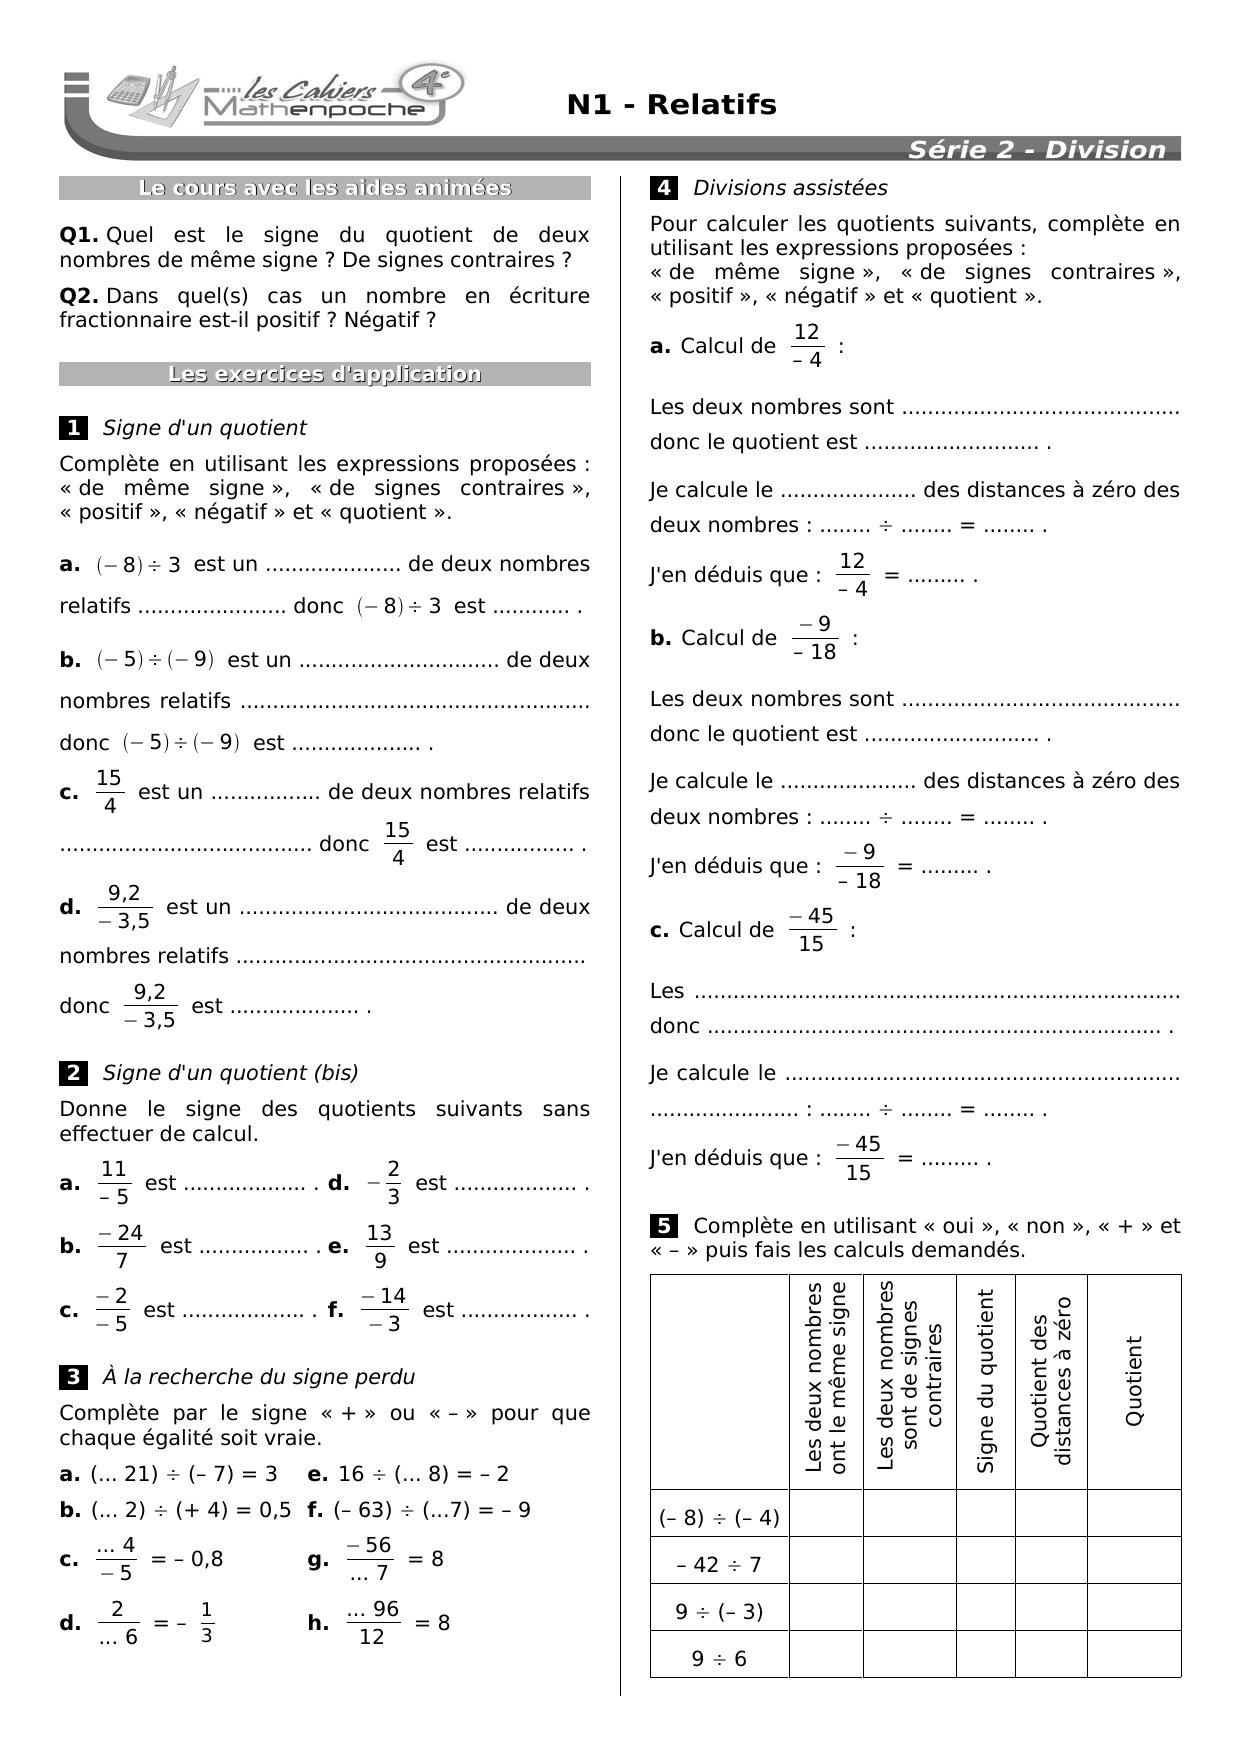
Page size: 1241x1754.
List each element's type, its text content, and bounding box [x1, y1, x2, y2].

table_cell [790, 1631, 862, 1677]
picture [59, 59, 1182, 162]
text Q1. Quel est le signe du quotient de deux nombres de même signe ? De signes contraires ? [59, 224, 591, 272]
text Les deux nombres sont ........................................... donc le quotient est ........................... . [649, 384, 1181, 455]
list J'en déduis que : = ......... . [649, 841, 1181, 893]
list Calcul de : [649, 612, 1181, 664]
table_cell [957, 1631, 1015, 1677]
text Les exercices d'application [59, 362, 591, 386]
list est un ........................................ de deux nombres relatifs ...................................................... [59, 882, 591, 968]
list = – 0,8 [59, 1534, 307, 1585]
table_cell (– 8) ÷ (– 4) [651, 1490, 788, 1536]
list Calcul de : [649, 904, 1181, 956]
table_cell [957, 1584, 1015, 1630]
list est ................... . [59, 1284, 322, 1336]
text Les deux nombres sont ........................................... donc le quotient est ........................... . [649, 676, 1181, 747]
list est un ................. de deux nombres relatifs ....................................... donc est ................. . [59, 767, 591, 870]
list 16 ÷ (... 8) = – 2 [307, 1462, 591, 1486]
table_header Quotient [1088, 1275, 1181, 1489]
table_header [651, 1275, 788, 1489]
list est ................. . [59, 1221, 322, 1273]
list (– 63) ÷ (...7) = – 9 [307, 1498, 591, 1522]
table_cell 9 ÷ (– 3) [651, 1584, 788, 1630]
list (... 2) ÷ (+ 4) = 0,5 [59, 1498, 307, 1522]
table_cell [1088, 1631, 1181, 1677]
table_header Les deux nombres sont de signes contraires [864, 1275, 956, 1489]
list Complète en utilisant « oui », « non », « + » et « – » puis fais les calculs demandés. [649, 1214, 1181, 1262]
table_cell [864, 1537, 956, 1583]
table_cell – 42 ÷ 7 [651, 1537, 788, 1583]
list Divisions assistées [678, 176, 1181, 200]
table_header Quotient des distances à zéro [1016, 1275, 1087, 1489]
list J'en déduis que : = ......... . [649, 1133, 1181, 1184]
table_cell [1088, 1537, 1181, 1583]
list est un ............................... de deux nombres relatifs ...................................................... donc est .................... . [59, 631, 591, 755]
list Complète en utilisant les expressions proposées : « de même signe », « de signes contraires », « positif », « négatif » et « quotient ». [59, 452, 591, 524]
list Calcul de : [649, 321, 1181, 372]
table_cell [790, 1537, 862, 1583]
table_cell [790, 1490, 862, 1536]
text Je calcule le ..................... des distances à zéro des deux nombres : ........ ÷ ........ = ........ . [649, 758, 1181, 829]
list est ................... . [59, 1158, 322, 1209]
list J'en déduis que : = ......... . [649, 549, 1181, 601]
list = 8 [307, 1534, 591, 1585]
list Pour calculer les quotients suivants, complète en utilisant les expressions proposées : « de même signe », « de signes contraires », « positif », « négatif » et « quotient ». [649, 212, 1181, 309]
table_cell [864, 1584, 956, 1630]
list donc est .................... . [59, 980, 591, 1032]
table_cell [1016, 1490, 1087, 1536]
table_cell [957, 1490, 1015, 1536]
table_cell [864, 1631, 956, 1677]
list = – [59, 1597, 307, 1649]
table_cell [1016, 1584, 1087, 1630]
text Je calcule le ............................................................. ....................... : ........ ÷ ........ = ........ . [649, 1050, 1181, 1121]
list est ................... . [328, 1158, 591, 1209]
list (... 21) ÷ (– 7) = 3 [59, 1462, 307, 1486]
text Complète par le signe « + » ou « – » pour que chaque égalité soit vraie. [59, 1401, 591, 1450]
table_cell [1088, 1584, 1181, 1630]
list est un ..................... de deux nombres relatifs ....................... donc est ............ . [59, 536, 591, 619]
list à la recherche du signe perdu [88, 1365, 591, 1390]
table_cell [790, 1584, 862, 1630]
list = 8 [307, 1597, 591, 1649]
text Je calcule le ..................... des distances à zéro des deux nombres : ........ ÷ ........ = ........ . [649, 467, 1181, 537]
table_header Les deux nombres ont le même signe [790, 1275, 862, 1489]
text Les ........................................................................... donc ...................................................................... . [649, 968, 1181, 1038]
table_cell [1016, 1631, 1087, 1677]
table_cell [1016, 1537, 1087, 1583]
list est .................... . [328, 1221, 591, 1273]
list est .................. . [328, 1284, 591, 1336]
table_cell 9 ÷ 6 [651, 1631, 788, 1677]
table_header Signe du quotient [957, 1275, 1015, 1489]
table_cell [1088, 1490, 1181, 1536]
list Donne le signe des quotients suivants sans effectuer de calcul. [59, 1097, 591, 1146]
table_cell [864, 1490, 956, 1536]
list Signe d'un quotient [88, 416, 591, 440]
table_cell [957, 1537, 1015, 1583]
list Signe d'un quotient (bis) [88, 1061, 591, 1086]
text Le cours avec les aides animées [59, 176, 591, 200]
text Q2. Dans quel(s) cas un nombre en écriture fractionnaire est-il positif ? Négatif ? [59, 284, 591, 332]
